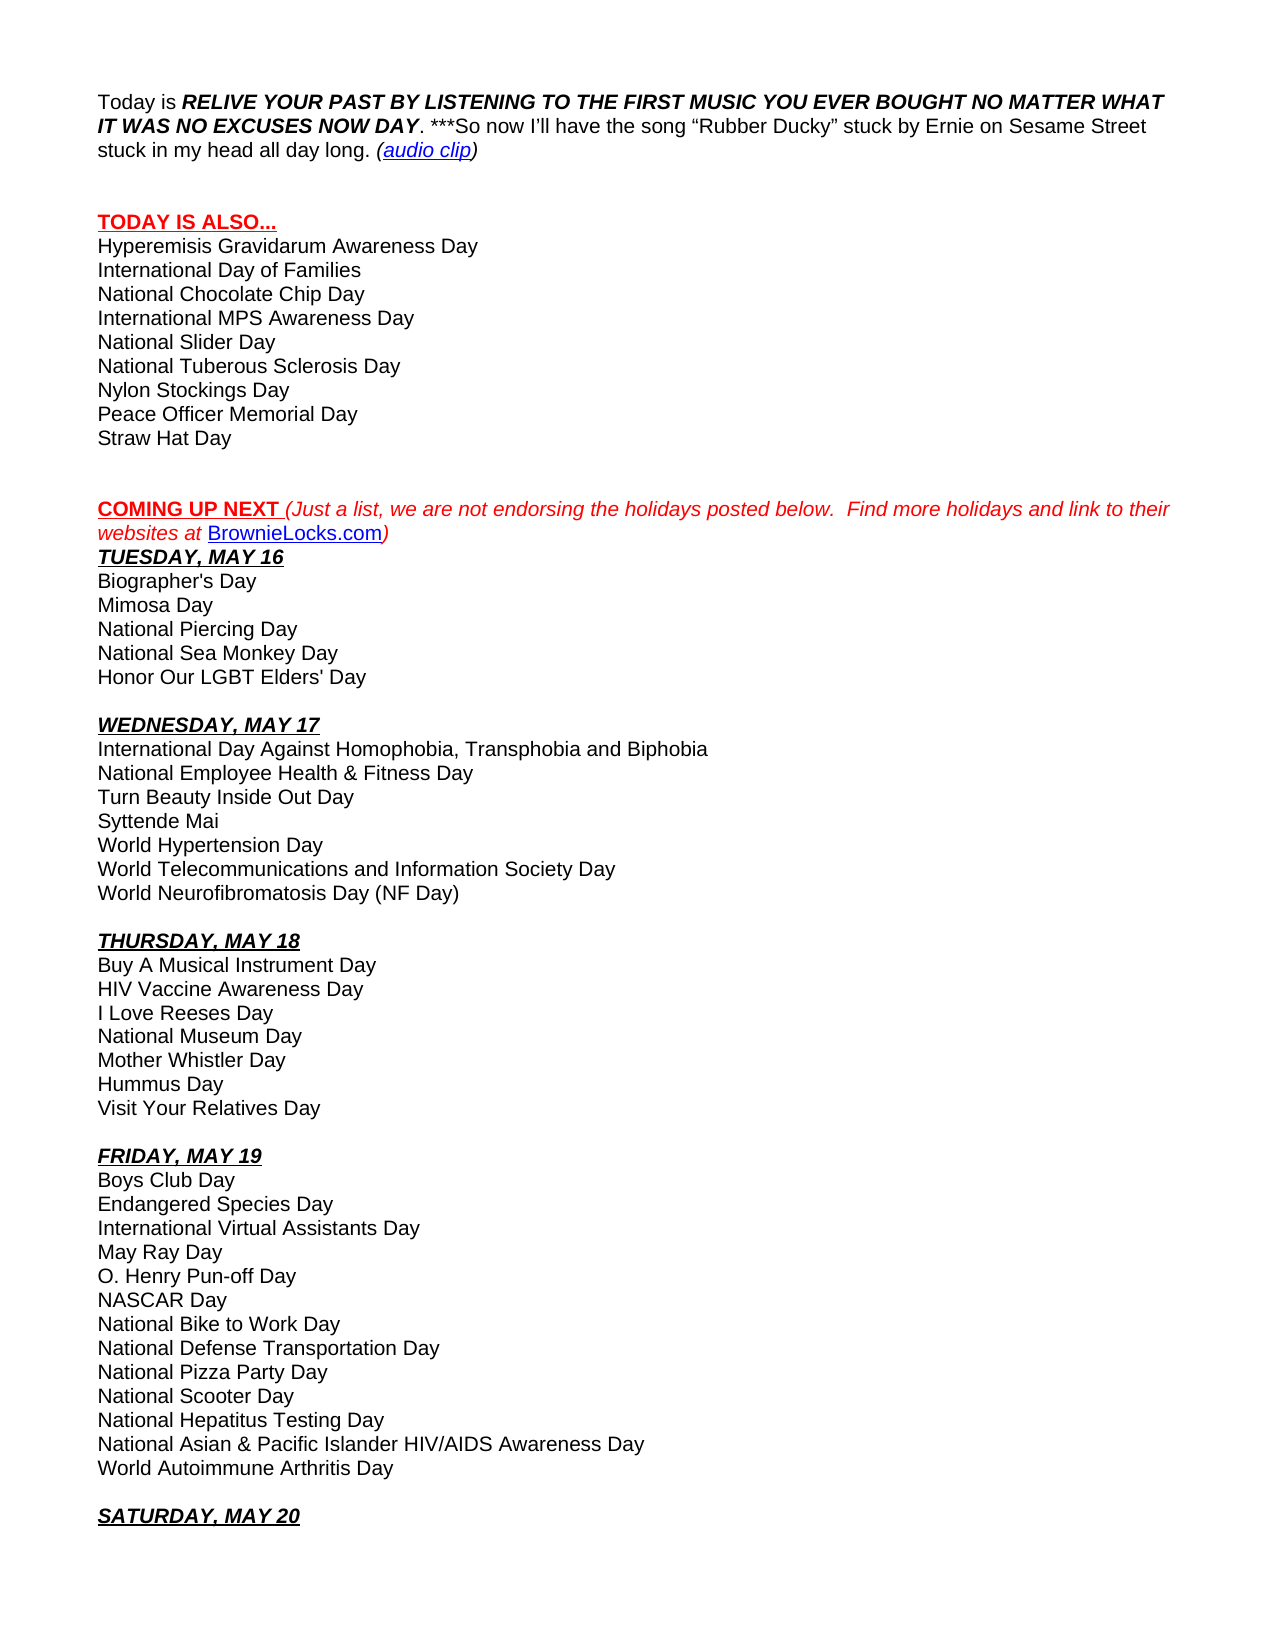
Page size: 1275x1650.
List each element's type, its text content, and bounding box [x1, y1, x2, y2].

text Today is RELIVE YOUR PAST BY LISTENING TO THE FIRST MUSIC YOU EVER BOUGHT NO MATTER WHAT IT WAS NO EXCUSES NOW DAY. ***So now I’ll have the song “Rubber Ducky” stuck by Ernie on Sesame Street stuck in my head all day long. (audio clip) [97, 90, 1185, 162]
text THURSDAY, MAY 18 [97, 928, 1185, 952]
text TUESDAY, MAY 16 [97, 545, 1185, 569]
text TODAY IS ALSO... [97, 210, 1185, 234]
text Biographer's Day Mimosa Day National Piercing Day National Sea Monkey Day Honor Our LGBT Elders' Day [97, 569, 1185, 689]
text FRIDAY, MAY 19 [97, 1144, 1185, 1168]
text Hyperemisis Gravidarum Awareness Day International Day of Families National Chocolate Chip Day International MPS Awareness Day National Slider Day National Tuberous Sclerosis Day Nylon Stockings Day Peace Officer Memorial Day Straw Hat Day [97, 234, 1185, 449]
text COMING UP NEXT (Just a list, we are not endorsing the holidays posted below. Find more holidays and link to their websites at BrownieLocks.com) [97, 497, 1185, 545]
text WEDNESDAY, MAY 17 [97, 713, 1185, 737]
text Buy A Musical Instrument Day HIV Vaccine Awareness Day I Love Reeses Day National Museum Day Mother Whistler Day Hummus Day Visit Your Relatives Day [97, 952, 1185, 1120]
text SATURDAY, MAY 20 [97, 1503, 1185, 1527]
text Boys Club Day Endangered Species Day International Virtual Assistants Day May Ray Day O. Henry Pun-off Day NASCAR Day National Bike to Work Day National Defense Transportation Day National Pizza Party Day National Scooter Day National Hepatitus Testing Day National Asian & Pacific Islander HIV/AIDS Awareness Day World Autoimmune Arthritis Day [97, 1168, 1185, 1479]
text International Day Against Homophobia, Transphobia and Biphobia National Employee Health & Fitness Day Turn Beauty Inside Out Day Syttende Mai World Hypertension Day World Telecommunications and Information Society Day World Neurofibromatosis Day (NF Day) [97, 737, 1185, 904]
